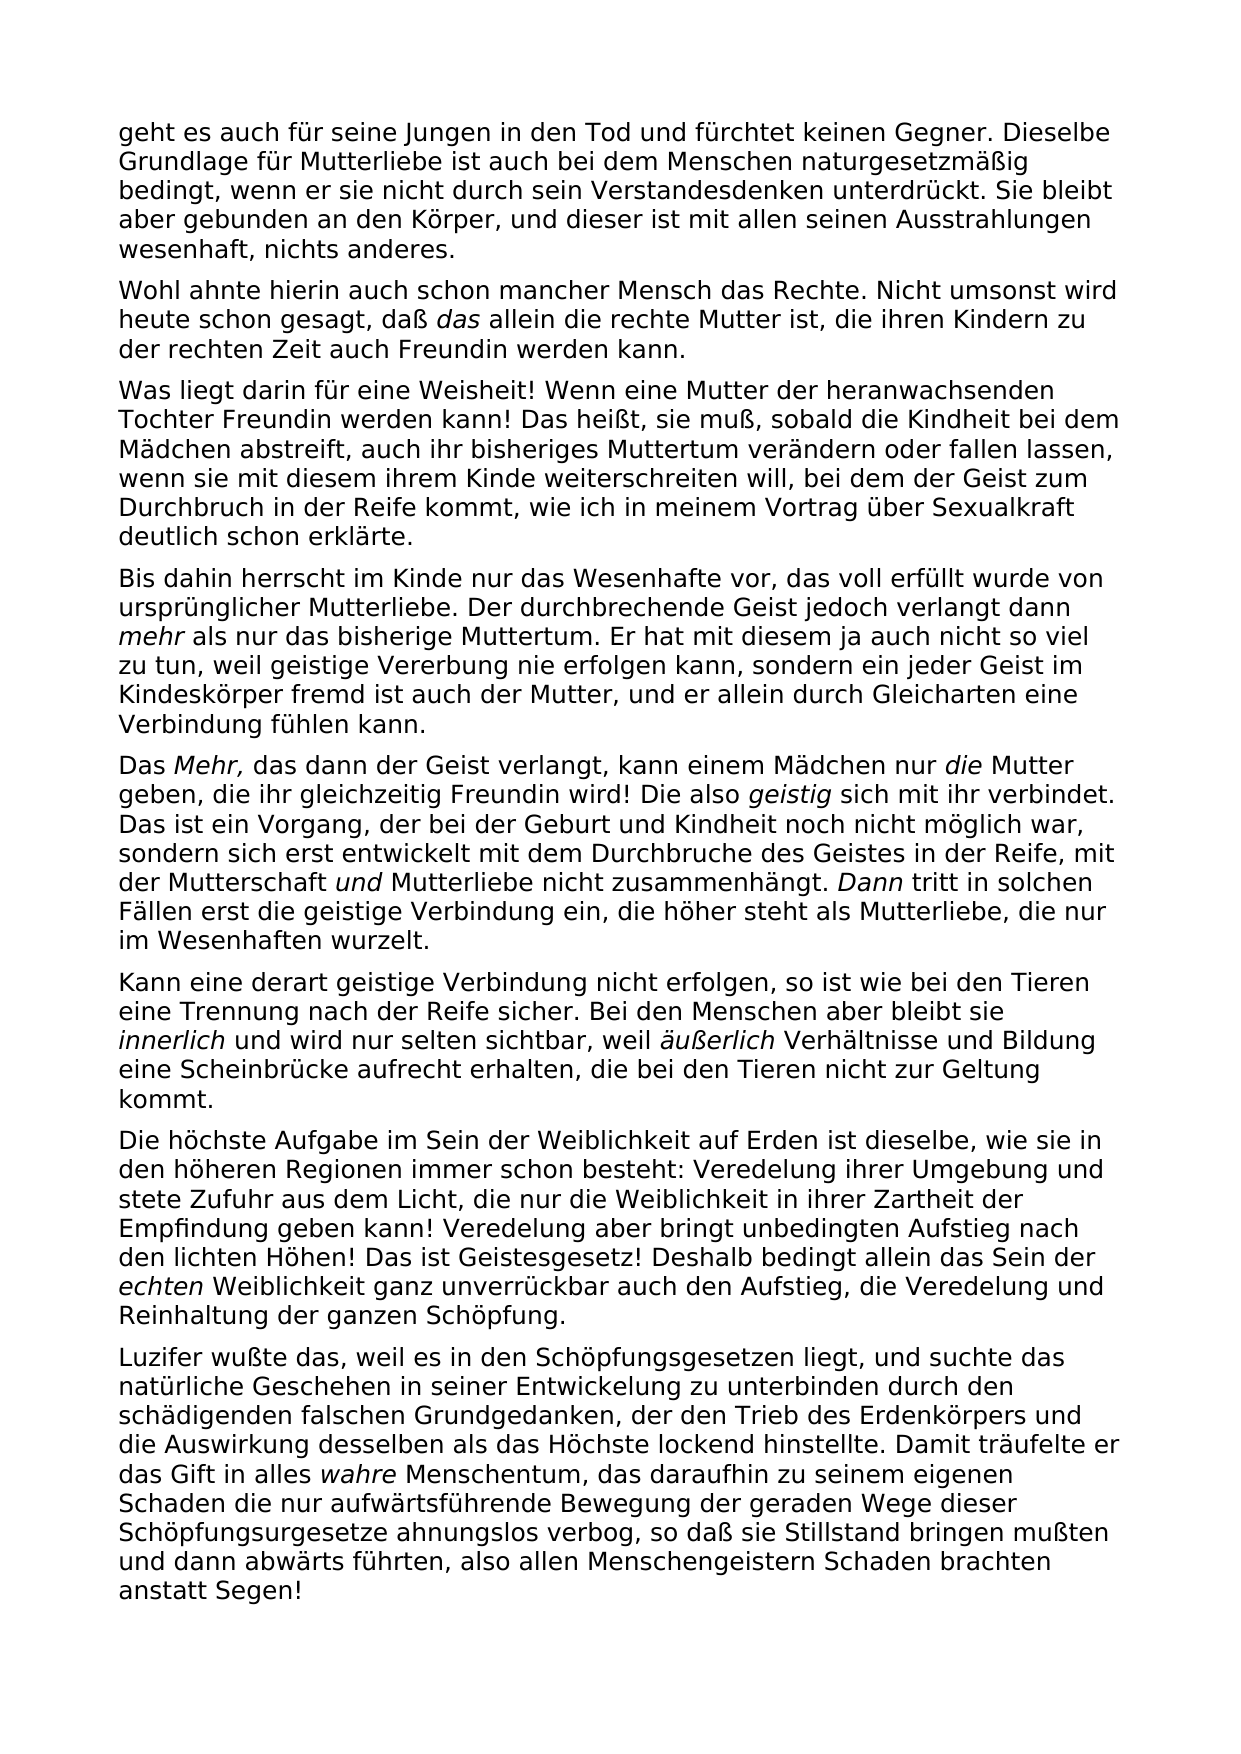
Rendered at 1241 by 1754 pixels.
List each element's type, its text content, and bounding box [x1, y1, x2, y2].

text Luzifer wußte das, weil es in den Schöpfungsgesetzen liegt, und suchte das natürliche Geschehen in seiner Entwickelung zu unterbinden durch den schädigenden falschen Grundgedanken, der den Trieb des Erdenkörpers und die Auswirkung desselben als das Höchste lockend hinstellte. Damit träufelte er das Gift in alles wahre Menschentum, das daraufhin zu seinem eigenen Schaden die nur aufwärtsführende Bewegung der geraden Wege dieser Schöpfungsurgesetze ahnungslos verbog, so daß sie Stillstand bringen mußten und dann abwärts führten, also allen Menschengeistern Schaden brachten anstatt Segen! [118, 1343, 1122, 1606]
text Das Mehr, das dann der Geist verlangt, kann einem Mädchen nur die Mutter geben, die ihr gleichzeitig Freundin wird! Die also geistig sich mit ihr verbindet. Das ist ein Vorgang, der bei der Geburt und Kindheit noch nicht möglich war, sondern sich erst entwickelt mit dem Durchbruche des Geistes in der Reife, mit der Mutterschaft und Mutterliebe nicht zusammenhängt. Dann tritt in solchen Fällen erst die geistige Verbindung ein, die höher steht als Mutterliebe, die nur im Wesenhaften wurzelt. [118, 751, 1122, 956]
text Bis dahin herrscht im Kinde nur das Wesenhafte vor, das voll erfüllt wurde von ursprünglicher Mutterliebe. Der durchbrechende Geist jedoch verlangt dann mehr als nur das bisherige Muttertum. Er hat mit diesem ja auch nicht so viel zu tun, weil geistige Vererbung nie erfolgen kann, sondern ein jeder Geist im Kindeskörper fremd ist auch der Mutter, und er allein durch Gleicharten eine Verbindung fühlen kann. [118, 564, 1122, 739]
text Die höchste Aufgabe im Sein der Weiblichkeit auf Erden ist dieselbe, wie sie in den höheren Regionen immer schon besteht: Veredelung ihrer Umgebung und stete Zufuhr aus dem Licht, die nur die Weiblichkeit in ihrer Zartheit der Empfindung geben kann! Veredelung aber bringt unbedingten Aufstieg nach den lichten Höhen! Das ist Geistesgesetz! Deshalb bedingt allein das Sein der echten Weiblichkeit ganz unverrückbar auch den Aufstieg, die Veredelung und Reinhaltung der ganzen Schöpfung. [118, 1126, 1122, 1331]
text Was liegt darin für eine Weisheit! Wenn eine Mutter der heranwachsenden Tochter Freundin werden kann! Das heißt, sie muß, sobald die Kindheit bei dem Mädchen abstreift, auch ihr bisheriges Muttertum verändern oder fallen lassen, wenn sie mit diesem ihrem Kinde weiterschreiten will, bei dem der Geist zum Durchbruch in der Reife kommt, wie ich in meinem Vortrag über Sexualkraft deutlich schon erklärte. [118, 376, 1122, 551]
text geht es auch für seine Jungen in den Tod und fürchtet keinen Gegner. Dieselbe Grundlage für Mutterliebe ist auch bei dem Menschen naturgesetzmäßig bedingt, wenn er sie nicht durch sein Verstandesdenken unterdrückt. Sie bleibt aber gebunden an den Körper, und dieser ist mit allen seinen Ausstrahlungen wesenhaft, nichts anderes. [118, 118, 1122, 264]
text Kann eine derart geistige Verbindung nicht erfolgen, so ist wie bei den Tieren eine Trennung nach der Reife sicher. Bei den Menschen aber bleibt sie innerlich und wird nur selten sichtbar, weil äußerlich Verhältnisse und Bildung eine Scheinbrücke aufrecht erhalten, die bei den Tieren nicht zur Geltung kommt. [118, 968, 1122, 1114]
text Wohl ahnte hierin auch schon mancher Mensch das Rechte. Nicht umsonst wird heute schon gesagt, daß das allein die rechte Mutter ist, die ihren Kindern zu der rechten Zeit auch Freundin werden kann. [118, 276, 1122, 364]
